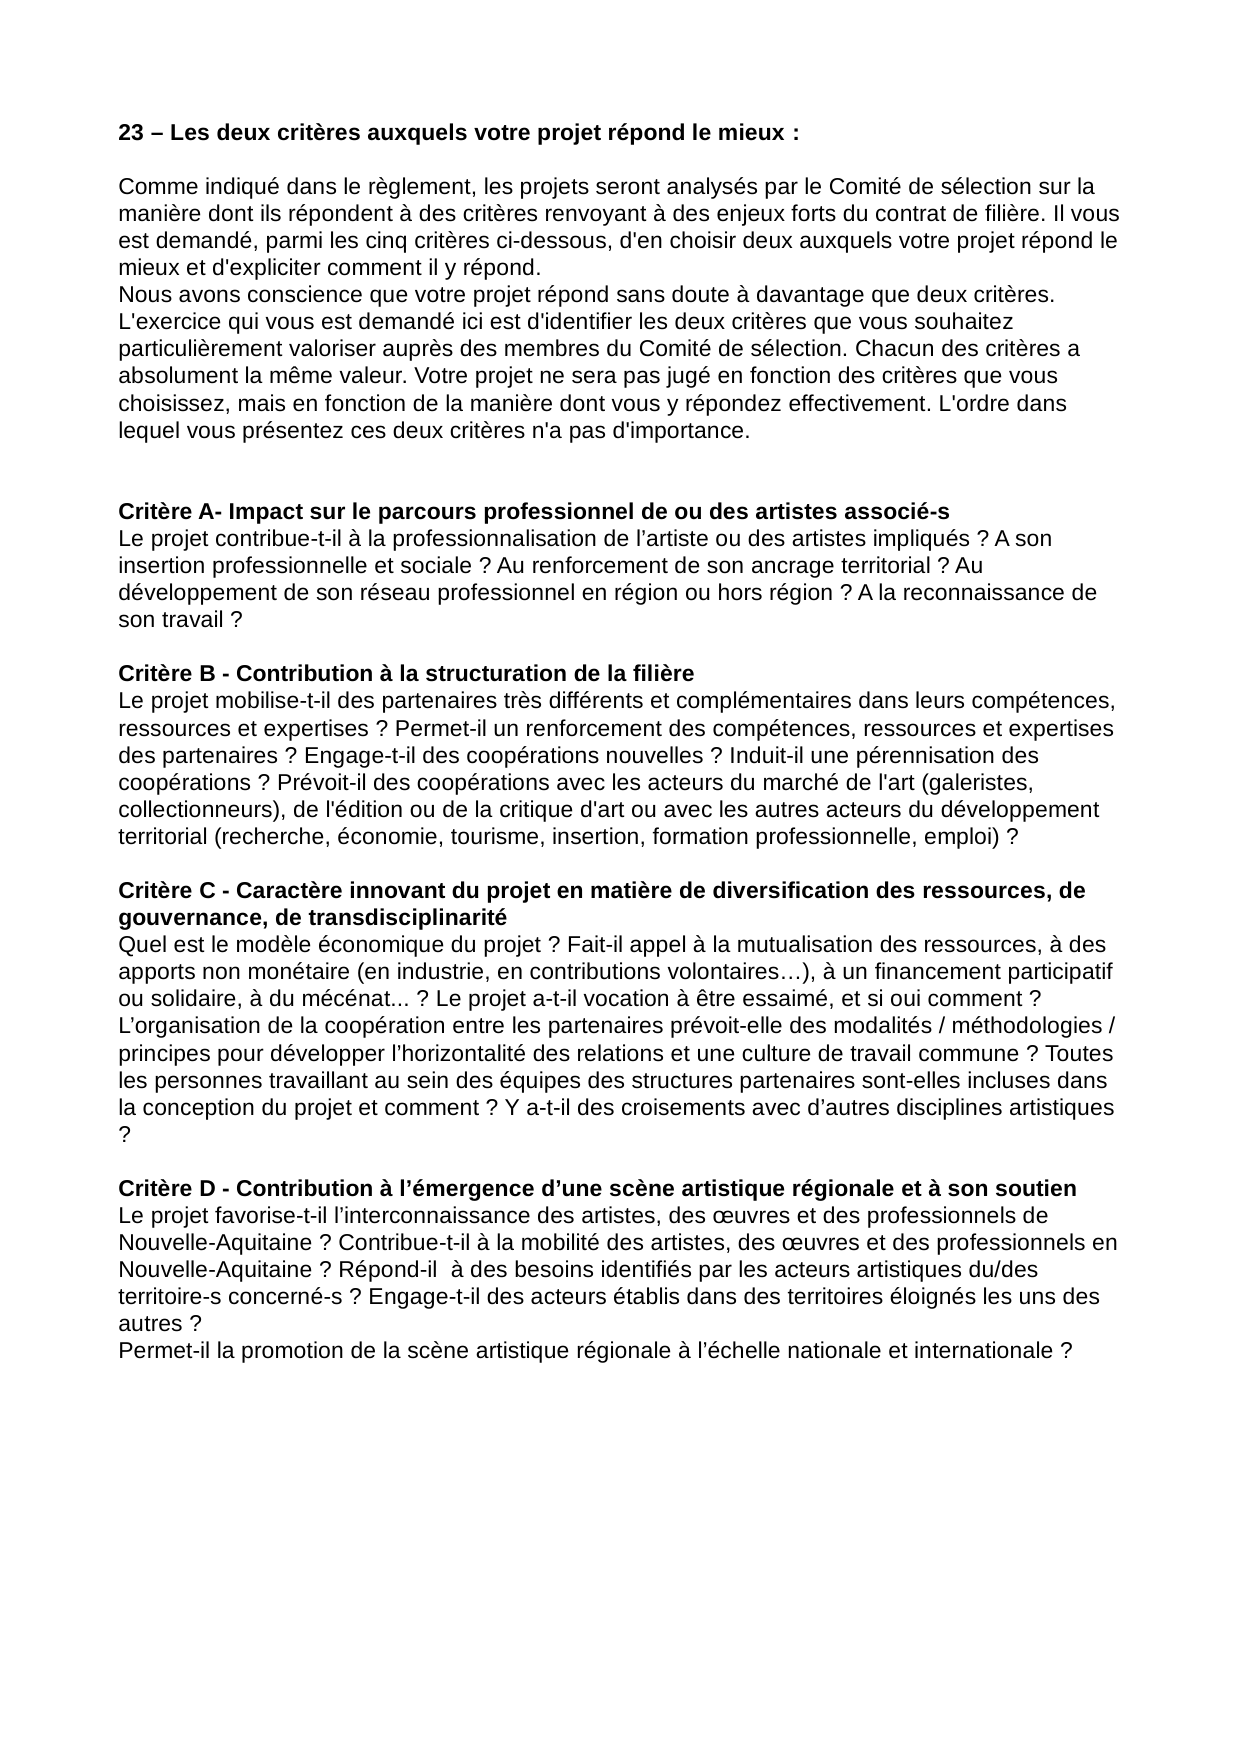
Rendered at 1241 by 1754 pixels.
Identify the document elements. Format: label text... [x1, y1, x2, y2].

text 23 – Les deux critères auxquels votre projet répond le mieux : [118, 118, 1122, 145]
text Le projet mobilise-t-il des partenaires très différents et complémentaires dans leurs compétences, ressources et expertises ? Permet-il un renforcement des compétences, ressources et expertises des partenaires ? Engage-t-il des coopérations nouvelles ? Induit-il une pérennisation des coopérations ? Prévoit-il des coopérations avec les acteurs du marché de l'art (galeristes, collectionneurs), de l'édition ou de la critique d'art ou avec les autres acteurs du développement territorial (recherche, économie, tourisme, insertion, formation professionnelle, emploi) ? [118, 687, 1122, 849]
text Le projet favorise-t-il l’interconnaissance des artistes, des œuvres et des professionnels de Nouvelle-Aquitaine ? Contribue-t-il à la mobilité des artistes, des œuvres et des professionnels en Nouvelle-Aquitaine ? Répond-il à des besoins identifiés par les acteurs artistiques du/des territoire-s concerné-s ? Engage-t-il des acteurs établis dans des territoires éloignés les uns des autres ? [118, 1201, 1122, 1337]
text Critère A- Impact sur le parcours professionnel de ou des artistes associé-s [118, 497, 1122, 524]
text Le projet contribue-t-il à la professionnalisation de l’artiste ou des artistes impliqués ? A son insertion professionnelle et sociale ? Au renforcement de son ancrage territorial ? Au développement de son réseau professionnel en région ou hors région ? A la reconnaissance de son travail ? [118, 524, 1122, 633]
text Comme indiqué dans le règlement, les projets seront analysés par le Comité de sélection sur la manière dont ils répondent à des critères renvoyant à des enjeux forts du contrat de filière. Il vous est demandé, parmi les cinq critères ci-dessous, d'en choisir deux auxquels votre projet répond le mieux et d'expliciter comment il y répond. [118, 172, 1122, 281]
text Quel est le modèle économique du projet ? Fait-il appel à la mutualisation des ressources, à des apports non monétaire (en industrie, en contributions volontaires…), à un financement participatif ou solidaire, à du mécénat... ? Le projet a-t-il vocation à être essaimé, et si oui comment ? L’organisation de la coopération entre les partenaires prévoit-elle des modalités / méthodologies / principes pour développer l’horizontalité des relations et une culture de travail commune ? Toutes les personnes travaillant au sein des équipes des structures partenaires sont-elles incluses dans la conception du projet et comment ? Y a-t-il des croisements avec d’autres disciplines artistiques ? [118, 931, 1122, 1147]
text Critère D - Contribution à l’émergence d’une scène artistique régionale et à son soutien [118, 1174, 1122, 1201]
text Critère C - Caractère innovant du projet en matière de diversification des ressources, de gouvernance, de transdisciplinarité [118, 876, 1122, 931]
text Permet-il la promotion de la scène artistique régionale à l’échelle nationale et internationale ? [118, 1337, 1122, 1364]
text Critère B - Contribution à la structuration de la filière [118, 660, 1122, 687]
text Nous avons conscience que votre projet répond sans doute à davantage que deux critères. L'exercice qui vous est demandé ici est d'identifier les deux critères que vous souhaitez particulièrement valoriser auprès des membres du Comité de sélection. Chacun des critères a absolument la même valeur. Votre projet ne sera pas jugé en fonction des critères que vous choisissez, mais en fonction de la manière dont vous y répondez effectivement. L'ordre dans lequel vous présentez ces deux critères n'a pas d'importance. [118, 281, 1122, 443]
